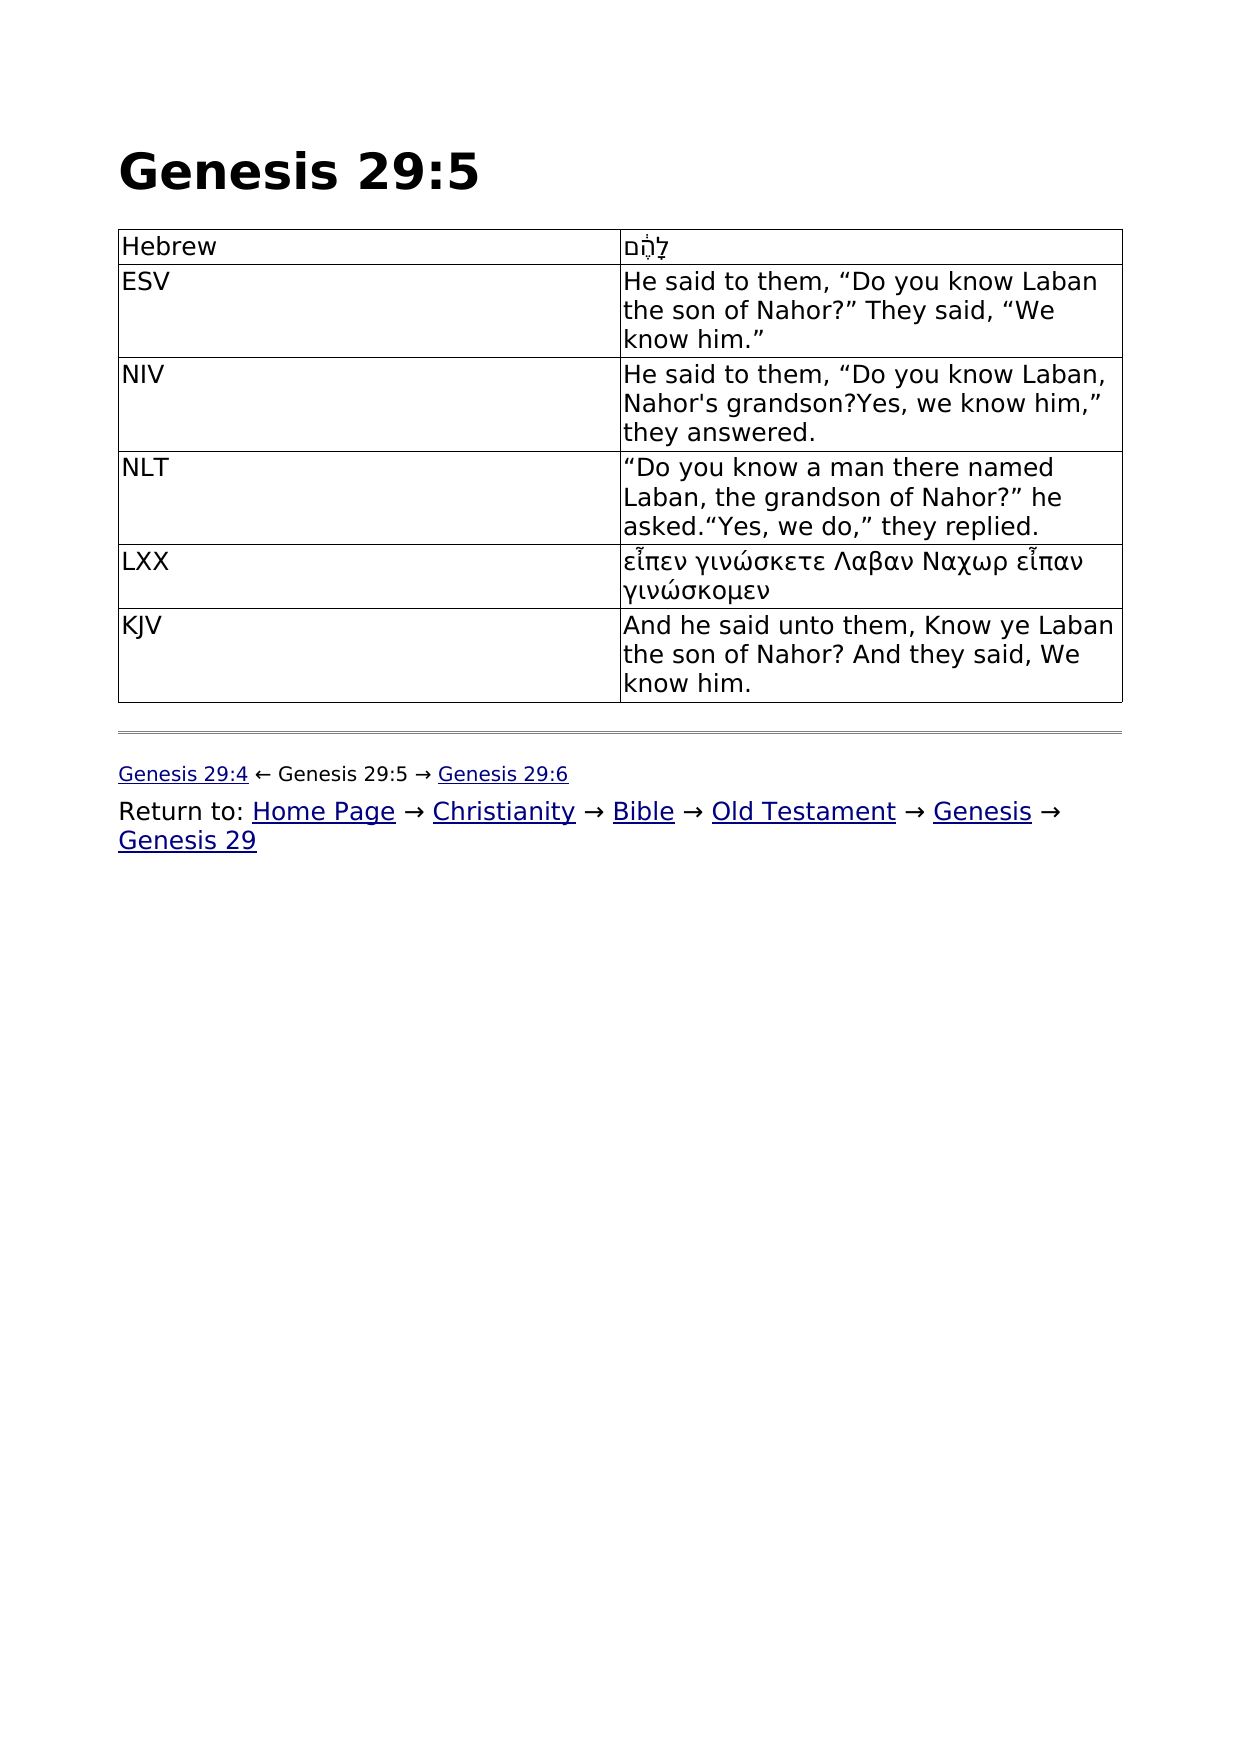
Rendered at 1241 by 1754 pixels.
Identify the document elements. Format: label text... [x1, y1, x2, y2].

table_cell And he said unto them, Know ye Laban the son of Nahor? And they said, We know him. [621, 609, 1122, 702]
table_cell KJV [119, 609, 620, 702]
table_header לָהֶ֔ם [621, 230, 1122, 264]
table_cell He said to them, “Do you know Laban the son of Nahor?” They said, “We know him.” [621, 265, 1122, 357]
table_cell LXX [119, 545, 620, 608]
table_cell εἶπεν γινώσκετε Λαβαν Ναχωρ εἶπαν γινώσκομεν [621, 545, 1122, 608]
table_cell ESV [119, 265, 620, 357]
table_cell NLT [119, 452, 620, 544]
subtitle Genesis 29:5 [118, 143, 1122, 201]
table_cell He said to them, “Do you know Laban, Nahor's grandson?Yes, we know him,” they answered. [621, 358, 1122, 451]
table_header Hebrew [119, 230, 620, 264]
table_cell NIV [119, 358, 620, 451]
table_cell “Do you know a man there named Laban, the grandson of Nahor?” he asked.“Yes, we do,” they replied. [621, 452, 1122, 544]
text Genesis 29:4 ← Genesis 29:5 → Genesis 29:6 [118, 763, 1122, 797]
text Return to: Home Page → Christianity → Bible → Old Testament → Genesis → Genesis 29 [118, 797, 1122, 855]
